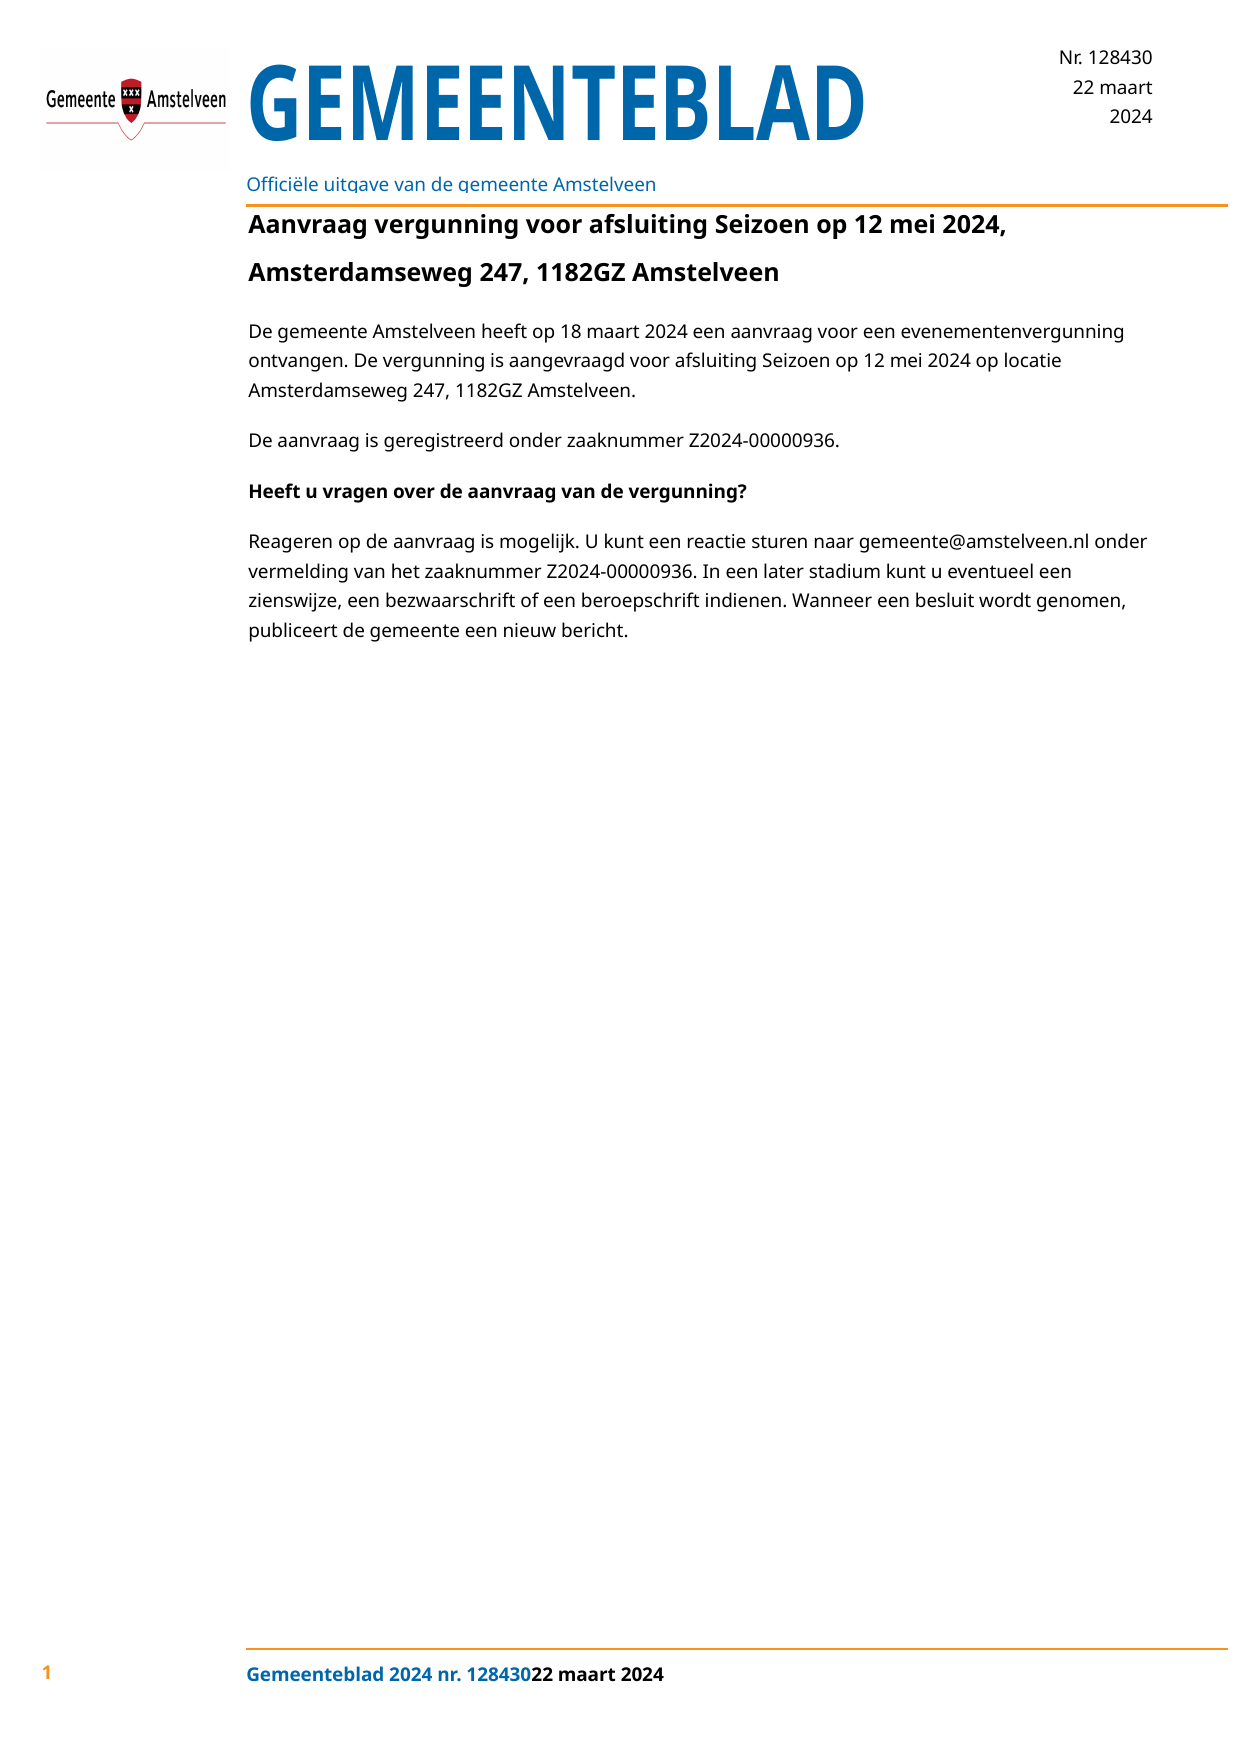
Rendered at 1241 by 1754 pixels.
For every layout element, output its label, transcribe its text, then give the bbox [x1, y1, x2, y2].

picture [41, 47, 231, 172]
text De aanvraag is geregistreerd onder zaaknummer Z2024-00000936. [248, 427, 1152, 453]
text Aanvraag vergunning voor afsluiting Seizoen op 12 mei 2024, Amsterdamseweg 247, 1182GZ Amstelveen [248, 207, 1152, 288]
text Reageren op de aanvraag is mogelijk. U kunt een reactie sturen naar gemeente@amstelveen.nl onder vermelding van het zaaknummer Z2024-00000936. In een later stadium kunt u eventueel een zienswijze, een bezwaarschrift of een beroepschrift indienen. Wanneer een besluit wordt genomen, publiceert de gemeente een nieuw bericht. [248, 528, 1152, 643]
text Heeft u vragen over de aanvraag van de vergunning? [248, 478, 1152, 504]
text De gemeente Amstelveen heeft op 18 maart 2024 een aanvraag voor een evenementenvergunning ontvangen. De vergunning is aangevraagd voor afsluiting Seizoen op 12 mei 2024 op locatie Amsterdamseweg 247, 1182GZ Amstelveen. [248, 318, 1152, 403]
